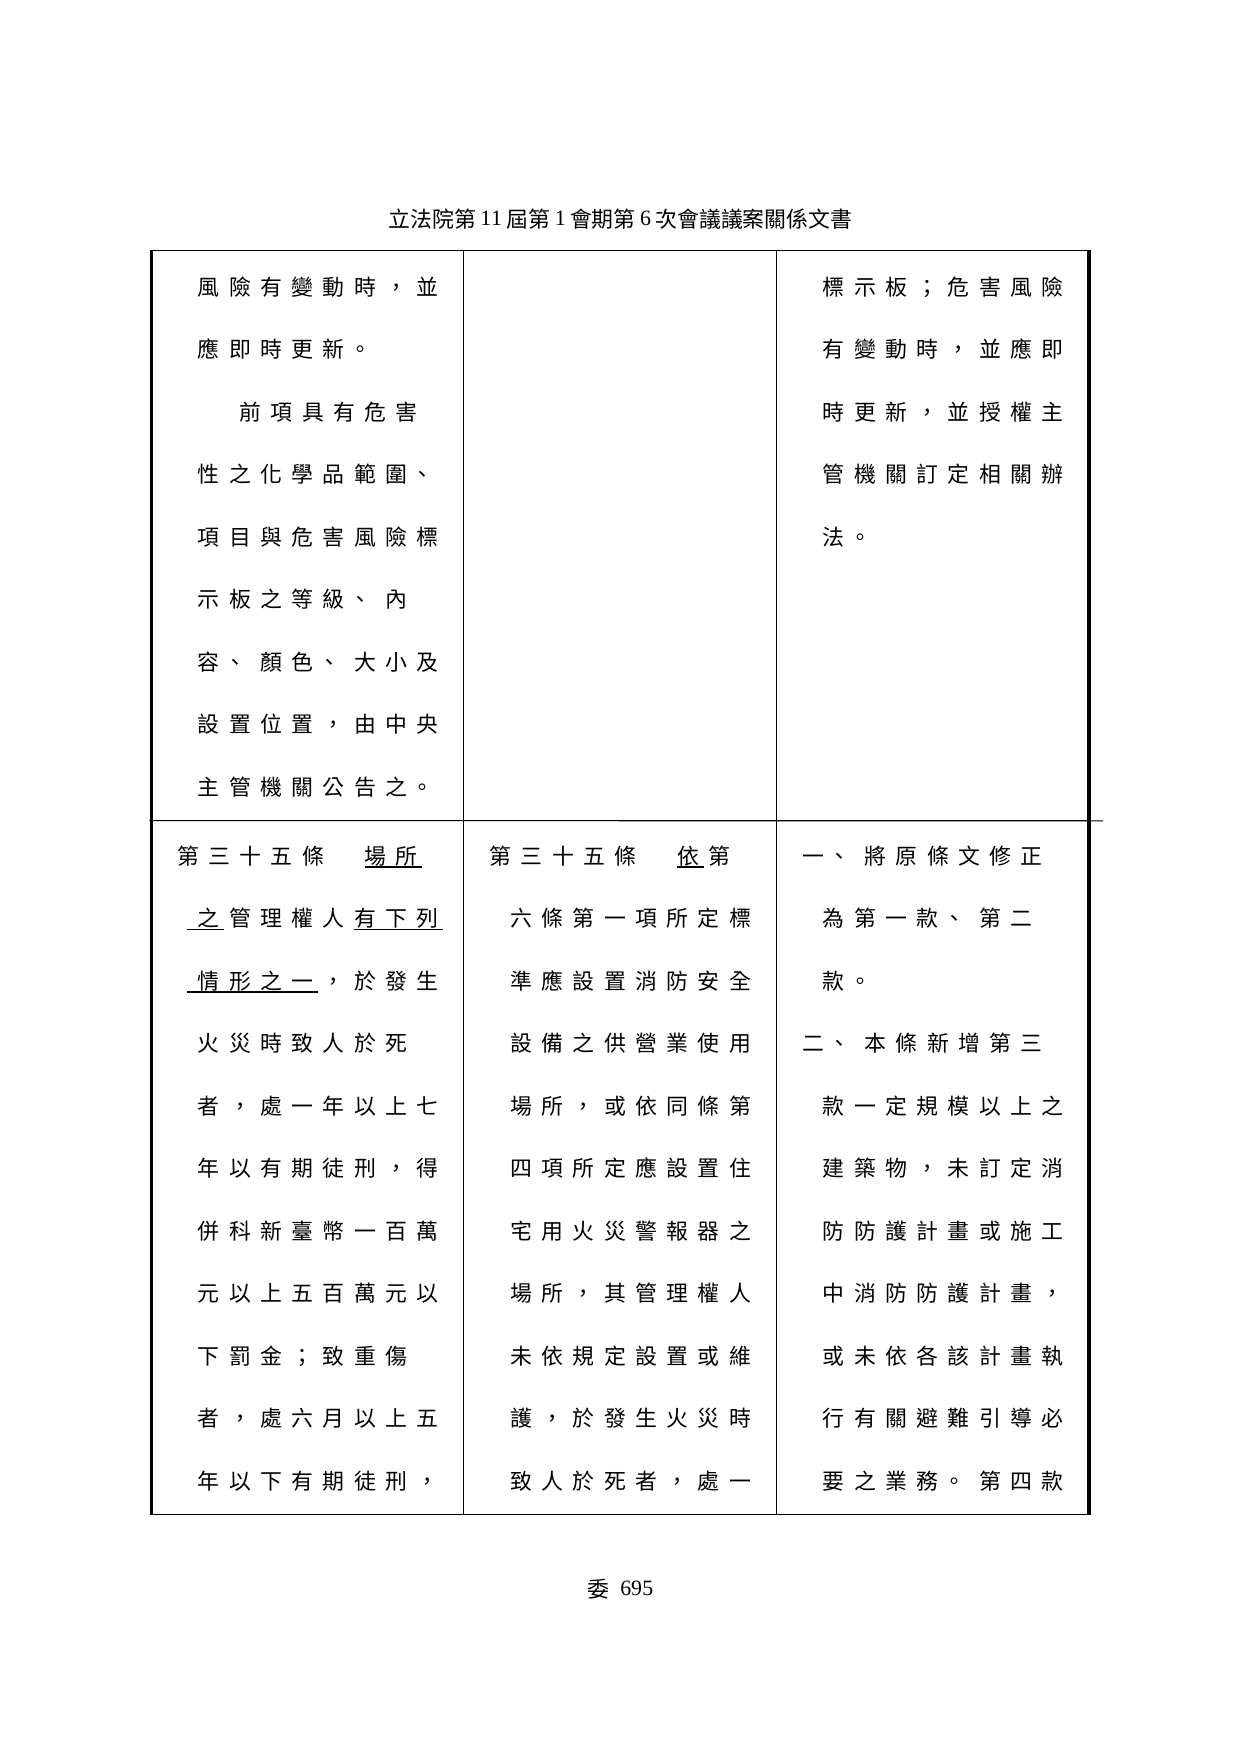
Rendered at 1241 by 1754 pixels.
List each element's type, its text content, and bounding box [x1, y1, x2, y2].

table_cell 風險有變動時，並應即時更新。 前項具有危害性之化學品範圍、項目與危害風險標示板之等級、內容、顏色、大小及設置位置，由中央主管機關公告之。 [153, 251, 463, 819]
table_cell 標示板；危害風險有變動時，並應即時更新，並授權主管機關訂定相關辦法。 [777, 251, 1087, 819]
table_cell 一、將原條文修正為第一款、第二款。 二、本條新增第三款一定規模以上之建築物，未訂定消防防護計畫或施工中消防防護計畫，或未依各該計畫執行有關避難引導必要之業務。第四款 [777, 822, 1087, 1514]
table_cell [464, 251, 776, 819]
table_cell 第三十五條 場所之管理權人有下列情形之一，於發生火災時致人於死者，處一年以上七年以有期徒刑，得併科新臺幣一百萬元以上五百萬元以下罰金；致重傷者，處六月以上五年以下有期徒刑， [153, 822, 463, 1514]
table_cell 第三十五條 依第六條第一項所定標準應設置消防安全設備之供營業使用場所，或依同條第四項所定應設置住宅用火災警報器之場所，其管理權人未依規定設置或維護，於發生火災時致人於死者，處一 [464, 822, 776, 1514]
